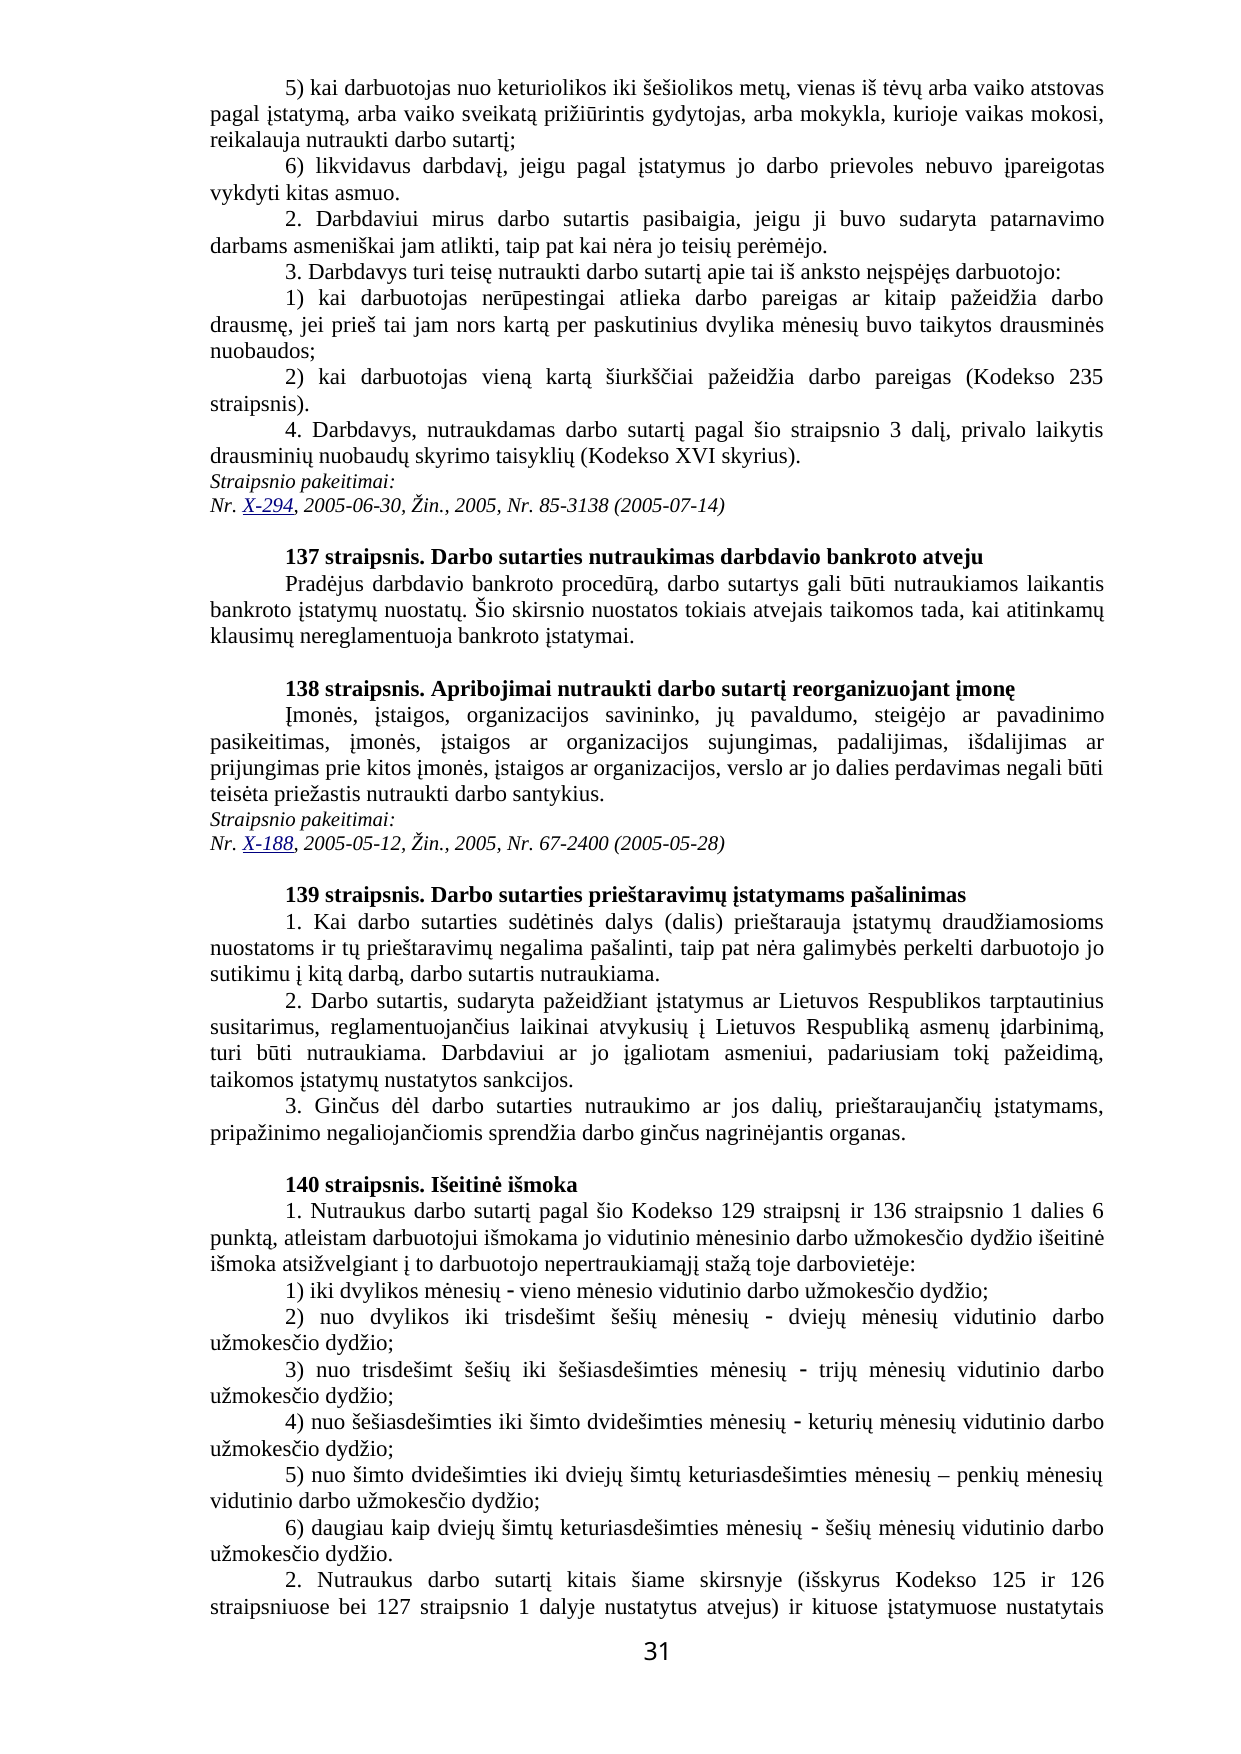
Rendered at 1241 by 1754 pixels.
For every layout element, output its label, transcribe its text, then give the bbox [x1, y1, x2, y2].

text 6) daugiau kaip dviejų šimtų keturiasdešimties mėnesių  šešių mėnesių vidutinio darbo užmokesčio dydžio. [210, 1514, 1104, 1567]
text 139 straipsnis. Darbo sutarties prieštaravimų įstatymams pašalinimas [210, 881, 1106, 908]
text Įmonės, įstaigos, organizacijos savininko, jų pavaldumo, steigėjo ar pavadinimo pasikeitimas, įmonės, įstaigos ar organizacijos sujungimas, padalijimas, išdalijimas ar prijungimas prie kitos įmonės, įstaigos ar organizacijos, verslo ar jo dalies perdavimas negali būti teisėta priežastis nutraukti darbo santykius. [210, 701, 1106, 807]
text Nr. X-294, 2005-06-30, Žin., 2005, Nr. 85-3138 (2005-07-14) [210, 493, 1106, 517]
text 4. Darbdavys, nutraukdamas darbo sutartį pagal šio straipsnio 3 dalį, privalo laikytis drausminių nuobaudų skyrimo taisyklių (Kodekso XVI skyrius). [210, 416, 1106, 469]
text 2) nuo dvylikos iki trisdešimt šešių mėnesių  dviejų mėnesių vidutinio darbo užmokesčio dydžio; [210, 1303, 1104, 1356]
text 5) kai darbuotojas nuo keturiolikos iki šešiolikos metų, vienas iš tėvų arba vaiko atstovas pagal įstatymą, arba vaiko sveikatą prižiūrintis gydytojas, arba mokykla, kurioje vaikas mokosi, reikalauja nutraukti darbo sutartį; [210, 73, 1106, 153]
text 1) iki dvylikos mėnesių  vieno mėnesio vidutinio darbo užmokesčio dydžio; [210, 1277, 1104, 1303]
text Nr. X-188, 2005-05-12, Žin., 2005, Nr. 67-2400 (2005-05-28) [210, 831, 1106, 855]
text 2. Darbdaviui mirus darbo sutartis pasibaigia, jeigu ji buvo sudaryta patarnavimo darbams asmeniškai jam atlikti, taip pat kai nėra jo teisių perėmėjo. [210, 205, 1106, 258]
text Straipsnio pakeitimai: [210, 469, 1106, 493]
text 3. Ginčus dėl darbo sutarties nutraukimo ar jos dalių, prieštaraujančių įstatymams, pripažinimo negaliojančiomis sprendžia darbo ginčus nagrinėjantis organas. [210, 1092, 1106, 1145]
text 1) kai darbuotojas nerūpestingai atlieka darbo pareigas ar kitaip pažeidžia darbo drausmę, jei prieš tai jam nors kartą per paskutinius dvylika mėnesių buvo taikytos drausminės nuobaudos; [210, 284, 1106, 363]
text 1. Kai darbo sutarties sudėtinės dalys (dalis) prieštarauja įstatymų draudžiamosioms nuostatoms ir tų prieštaravimų negalima pašalinti, taip pat nėra galimybės perkelti darbuotojo jo sutikimu į kitą darbą, darbo sutartis nutraukiama. [210, 908, 1106, 987]
text Pradėjus darbdavio bankroto procedūrą, darbo sutartys gali būti nutraukiamos laikantis bankroto įstatymų nuostatų. Šio skirsnio nuostatos tokiais atvejais taikomos tada, kai atitinkamų klausimų nereglamentuoja bankroto įstatymai. [210, 570, 1106, 649]
text Straipsnio pakeitimai: [210, 807, 1106, 831]
text 4) nuo šešiasdešimties iki šimto dvidešimties mėnesių  keturių mėnesių vidutinio darbo užmokesčio dydžio; [210, 1408, 1104, 1461]
text 3. Darbdavys turi teisę nutraukti darbo sutartį apie tai iš anksto neįspėjęs darbuotojo: [210, 258, 1106, 284]
text 1. Nutraukus darbo sutartį pagal šio Kodekso 129 straipsnį ir 136 straipsnio 1 dalies 6 punktą, atleistam darbuotojui išmokama jo vidutinio mėnesinio darbo užmokesčio dydžio išeitinė išmoka atsižvelgiant į to darbuotojo nepertraukiamąjį stažą toje darbovietėje: [210, 1198, 1104, 1277]
text 2. Darbo sutartis, sudaryta pažeidžiant įstatymus ar Lietuvos Respublikos tarptautinius susitarimus, reglamentuojančius laikinai atvykusių į Lietuvos Respubliką asmenų įdarbinimą, turi būti nutraukiama. Darbdaviui ar jo įgaliotam asmeniui, padariusiam tokį pažeidimą, taikomos įstatymų nustatytos sankcijos. [210, 987, 1106, 1092]
text 2) kai darbuotojas vieną kartą šiurkščiai pažeidžia darbo pareigas (Kodekso 235 straipsnis). [210, 363, 1106, 416]
text 140 straipsnis. Išeitinė išmoka [210, 1171, 1106, 1198]
text 138 straipsnis. Apribojimai nutraukti darbo sutartį reorganizuojant įmonę [210, 675, 1104, 701]
text 6) likvidavus darbdavį, jeigu pagal įstatymus jo darbo prievoles nebuvo įpareigotas vykdyti kitas asmuo. [210, 153, 1106, 205]
text 3) nuo trisdešimt šešių iki šešiasdešimties mėnesių  trijų mėnesių vidutinio darbo užmokesčio dydžio; [210, 1356, 1104, 1408]
text 137 straipsnis. Darbo sutarties nutraukimas darbdavio bankroto atveju [210, 543, 1106, 570]
text 5) nuo šimto dvidešimties iki dviejų šimtų keturiasdešimties mėnesių – penkių mėnesių vidutinio darbo užmokesčio dydžio; [210, 1461, 1104, 1514]
text 2. Nutraukus darbo sutartį kitais šiame skirsnyje (išskyrus Kodekso 125 ir 126 straipsniuose bei 127 straipsnio 1 dalyje nustatytus atvejus) ir kituose įstatymuose nustatytais [210, 1567, 1106, 1619]
